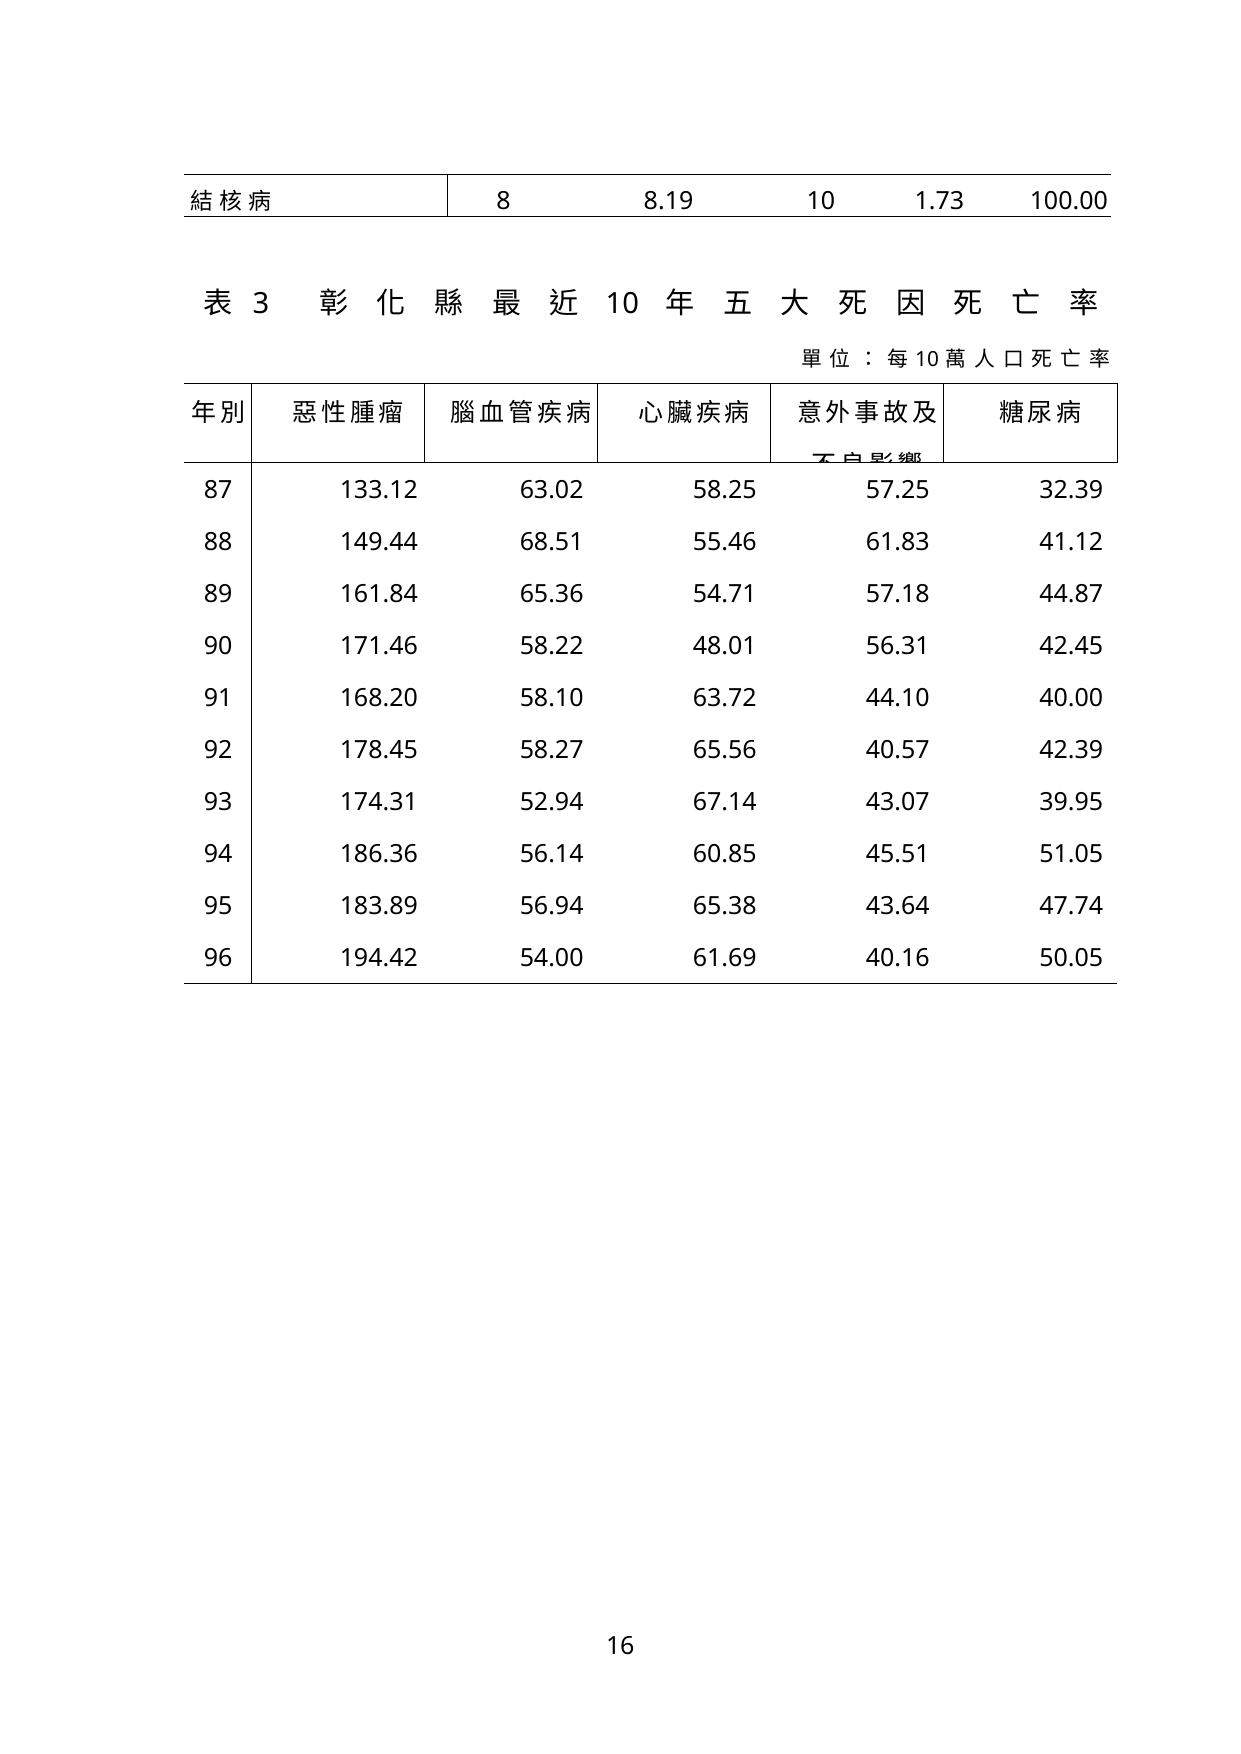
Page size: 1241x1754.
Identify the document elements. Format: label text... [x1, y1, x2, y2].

table_cell 133.12 [252, 463, 425, 514]
table_cell 65.36 [425, 566, 598, 618]
table_cell 58.25 [598, 463, 771, 514]
table_cell 168.20 [252, 671, 425, 723]
table_cell 171.46 [252, 619, 425, 671]
table_cell 54.00 [425, 931, 598, 983]
table_cell 63.02 [425, 463, 598, 514]
table_cell 90 [184, 619, 251, 671]
table_cell 65.38 [598, 879, 771, 931]
table_cell 88 [184, 514, 251, 566]
table_cell 8 [448, 175, 533, 216]
table_cell 100.00 [995, 175, 1111, 216]
table_cell 單位：每10萬人口死亡率 [184, 331, 1117, 383]
table_cell 57.25 [771, 463, 944, 514]
table_cell 96 [184, 931, 251, 983]
table_cell 48.01 [598, 619, 771, 671]
table_cell 年別 [184, 384, 251, 462]
table_cell 178.45 [252, 723, 425, 775]
table_cell 結核病 [184, 175, 447, 216]
table_cell 183.89 [252, 879, 425, 931]
table_cell 60.85 [598, 827, 771, 879]
table_cell 149.44 [252, 514, 425, 566]
table_cell 腦血管疾病 [425, 384, 597, 462]
table_cell 95 [184, 879, 251, 931]
table_cell 惡性腫瘤 [252, 384, 424, 462]
table_cell 61.83 [771, 514, 944, 566]
table_cell 91 [184, 671, 251, 723]
table_cell 44.10 [771, 671, 944, 723]
table_cell 61.69 [598, 931, 771, 983]
table_cell 40.16 [771, 931, 944, 983]
table_cell 174.31 [252, 775, 425, 827]
table_cell 45.51 [771, 827, 944, 879]
table_cell 32.39 [944, 463, 1117, 514]
table_cell 43.64 [771, 879, 944, 931]
table_cell 糖尿病 [944, 384, 1117, 462]
table_cell 58.22 [425, 619, 598, 671]
table_cell 51.05 [944, 827, 1117, 879]
table_cell 40.57 [771, 723, 944, 775]
table_cell 41.12 [944, 514, 1117, 566]
table_cell 56.94 [425, 879, 598, 931]
table_cell 57.18 [771, 566, 944, 618]
table_cell 40.00 [944, 671, 1117, 723]
table_cell 186.36 [252, 827, 425, 879]
table_cell 10 [764, 175, 851, 216]
table_cell 87 [184, 463, 251, 514]
table_cell 44.87 [944, 566, 1117, 618]
table_cell 58.27 [425, 723, 598, 775]
table_cell 161.84 [252, 566, 425, 618]
table_cell 92 [184, 723, 251, 775]
table_cell 68.51 [425, 514, 598, 566]
table_cell 39.95 [944, 775, 1117, 827]
table_cell 93 [184, 775, 251, 827]
table_cell 56.14 [425, 827, 598, 879]
table_cell 52.94 [425, 775, 598, 827]
table_cell 58.10 [425, 671, 598, 723]
table_cell 1.73 [851, 175, 995, 216]
table_cell 54.71 [598, 566, 771, 618]
table_cell 意外事故及不良影響 [771, 384, 943, 462]
table_cell 194.42 [252, 931, 425, 983]
table_cell 心臟疾病 [598, 384, 770, 462]
table_cell 56.31 [771, 619, 944, 671]
table_cell 67.14 [598, 775, 771, 827]
table_cell 89 [184, 566, 251, 618]
table_cell 65.56 [598, 723, 771, 775]
table_cell 94 [184, 827, 251, 879]
table_header 表3 彰化縣最近10年五大死因死亡率 [184, 275, 1117, 331]
table_cell 42.45 [944, 619, 1117, 671]
table_cell 55.46 [598, 514, 771, 566]
table_cell 42.39 [944, 723, 1117, 775]
table_cell 63.72 [598, 671, 771, 723]
table_cell 50.05 [944, 931, 1117, 983]
table_cell 47.74 [944, 879, 1117, 931]
table_cell 8.19 [534, 175, 764, 216]
table_cell 43.07 [771, 775, 944, 827]
